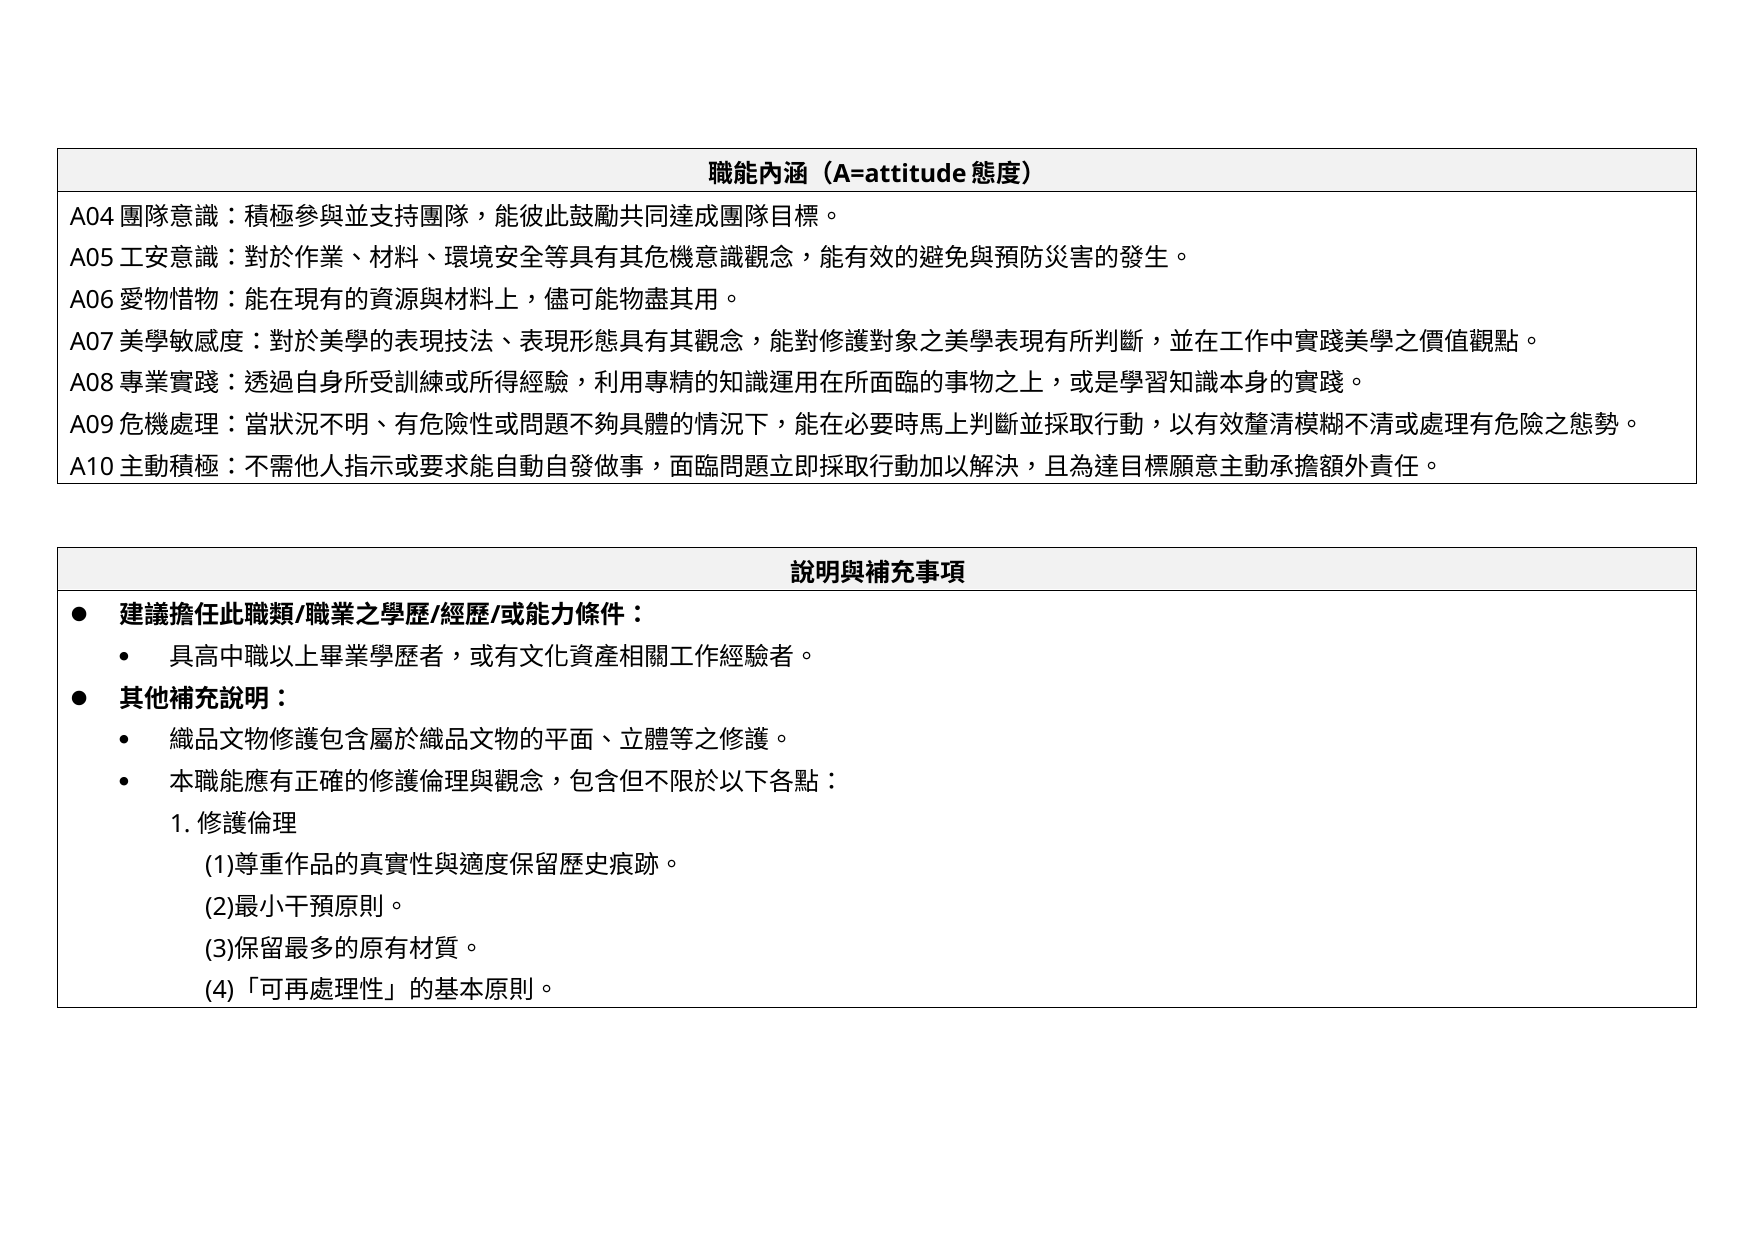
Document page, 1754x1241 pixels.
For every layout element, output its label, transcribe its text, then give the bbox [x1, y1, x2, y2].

table_cell A04團隊意識：積極參與並支持團隊，能彼此鼓勵共同達成團隊目標。 A05工安意識：對於作業、材料、環境安全等具有其危機意識觀念，能有效的避免與預防災害的發生。 A06愛物惜物：能在現有的資源與材料上，儘可能物盡其用。 A07美學敏感度：對於美學的表現技法、表現形態具有其觀念，能對修護對象之美學表現有所判斷，並在工作中實踐美學之價值觀點。 A08專業實踐：透過自身所受訓練或所得經驗，利用專精的知識運用在所面臨的事物之上，或是學習知識本身的實踐。 A09危機處理：當狀況不明、有危險性或問題不夠具體的情況下，能在必要時馬上判斷並採取行動，以有效釐清模糊不清或處理有危險之態勢。 A10主動積極：不需他人指示或要求能自動自發做事，面臨問題立即採取行動加以解決，且為達目標願意主動承擔額外責任。 [58, 192, 1696, 483]
table_header 職能內涵（A=attitude態度） [58, 149, 1696, 191]
table_cell 建議擔任此職類/職業之學歷/經歷/或能力條件： 具高中職以上畢業學歷者，或有文化資產相關工作經驗者。 其他補充說明： 織品文物修護包含屬於織品文物的平面、立體等之修護。 本職能應有正確的修護倫理與觀念，包含但不限於以下各點： 1. 修護倫理 尊重作品的真實性與適度保留歷史痕跡。 最小干預原則。 保留最多的原有材質。 「可再處理性」的基本原則。 修護的可辨識性。 2. 修護觀念 安全性的考量。 兼顧多學門的施作與決策過程。 詳實的調查、測量與修護記錄。 兼顧日常管理維護。 補充註釋： 【註1】基本資料：指檢視時間、位置、尺寸、空間位置、文物描述、現況圖…等織品文物現況相關資料。 【註2】環境條件：包含溫度、相對濕度、照度、生物性危害、紫外線、保存環境等。 【註3】文獻蒐集：指前人的研究成果，如調查研究報告、相關論文、專書等。 【註4】檢視作業：指以測量工具、溶劑及光學檢視等方式進行織品文物之整體檢視。 [58, 591, 1696, 1007]
table_header 說明與補充事項 [58, 548, 1696, 589]
